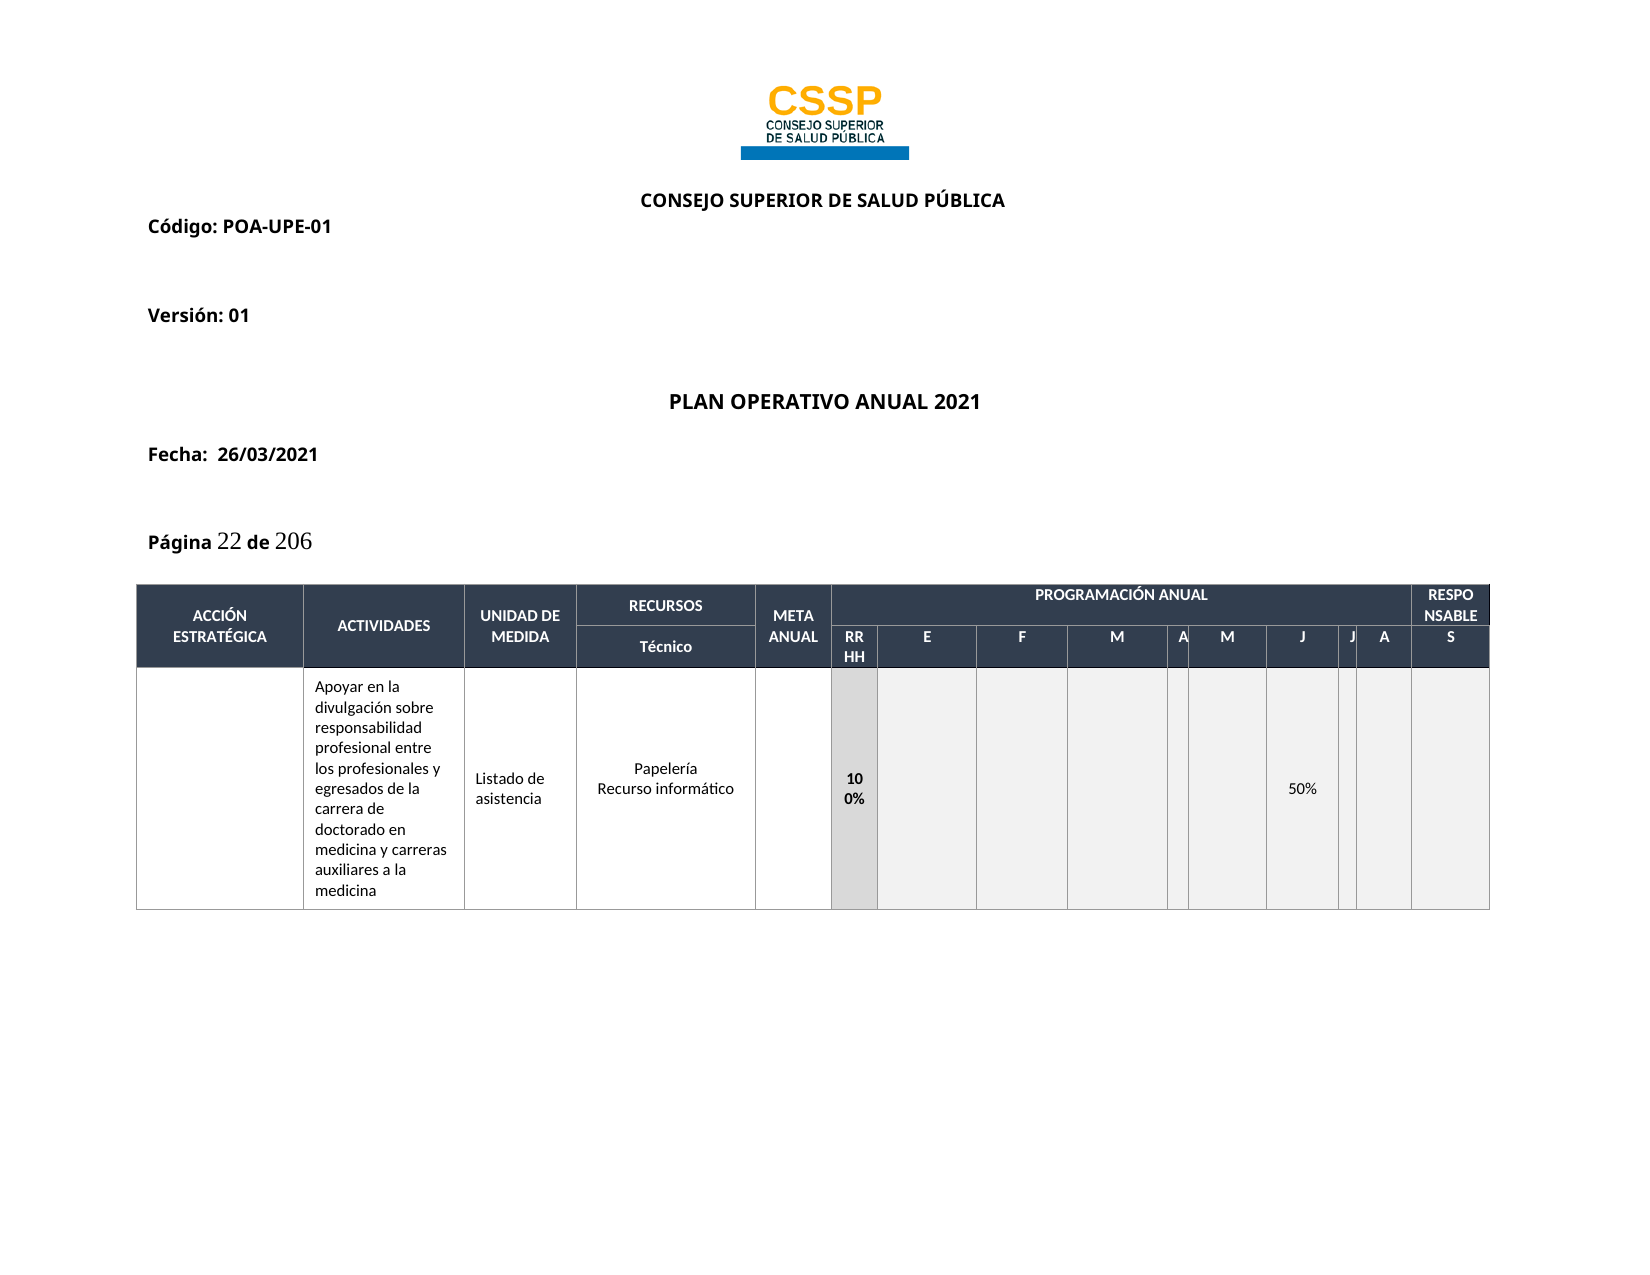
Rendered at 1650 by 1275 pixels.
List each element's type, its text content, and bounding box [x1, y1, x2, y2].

table_cell 50% [1267, 668, 1338, 909]
table_cell [137, 668, 303, 909]
table_header META ANUAL [756, 585, 831, 667]
table_header ACCIÓN ESTRATÉGICA [137, 585, 303, 667]
table_cell 100% [832, 668, 877, 909]
table_cell J [1267, 626, 1338, 667]
table_cell A [1357, 626, 1411, 667]
table_cell J [1339, 626, 1356, 667]
table_header PROGRAMACIÓN ANUAL [832, 585, 1411, 625]
table_cell Listado de asistencia [465, 668, 576, 909]
table_cell Papelería Recurso informático [577, 668, 755, 909]
table_cell M [1189, 626, 1266, 667]
table_cell [1168, 668, 1188, 909]
table_header RECURSOS [577, 585, 755, 625]
table_cell [977, 668, 1067, 909]
table_cell RRHH [832, 626, 877, 667]
table_cell S [1412, 626, 1489, 667]
table_cell [1357, 668, 1411, 909]
table_cell [1339, 668, 1356, 909]
table_cell [1412, 668, 1489, 909]
table_cell Apoyar en la divulgación sobre responsabilidad profesional entre los profesionales y egresados de la carrera de doctorado en medicina y carreras auxiliares a la medicina [304, 668, 464, 909]
table_header ACTIVIDADES [304, 585, 464, 667]
picture [740, 73, 910, 160]
table_header RESPONSABLE [1412, 585, 1489, 625]
table_cell M [1068, 626, 1167, 667]
table_cell [878, 668, 976, 909]
table_cell Técnico [577, 626, 755, 667]
table_cell A [1168, 626, 1188, 667]
table_cell [1189, 668, 1266, 909]
table_cell F [977, 626, 1067, 667]
table_cell E [878, 626, 976, 667]
table_cell [1068, 668, 1167, 909]
table_cell [756, 668, 831, 909]
table_header UNIDAD DE MEDIDA [465, 585, 576, 667]
